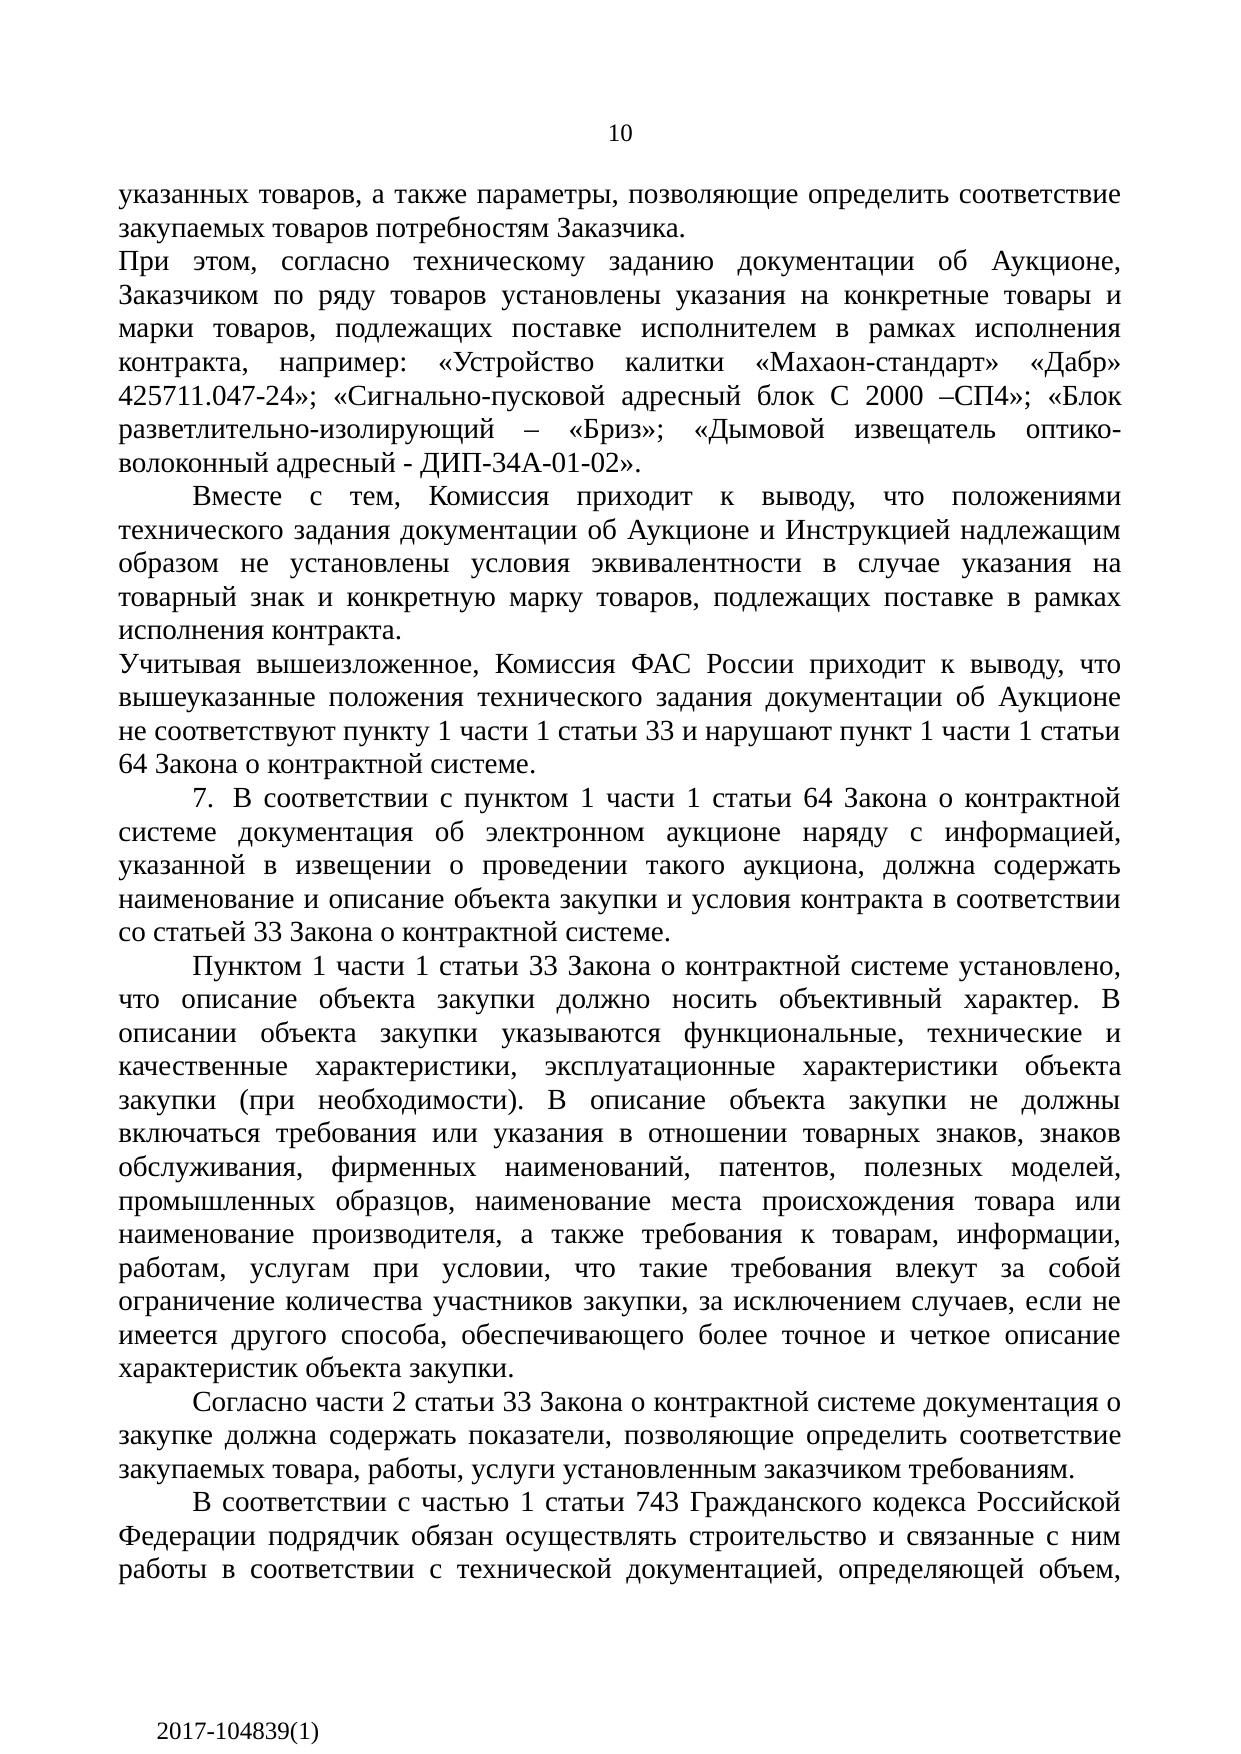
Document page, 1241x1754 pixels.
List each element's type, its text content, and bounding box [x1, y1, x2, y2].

text Учитывая вышеизложенное, Комиссия ФАС России приходит к выводу, что вышеуказанные положения технического задания документации об Аукционе не соответствуют пункту 1 части 1 статьи 33 и нарушают пункт 1 части 1 статьи 64 Закона о контрактной системе. [118, 646, 1122, 780]
text Пунктом 1 части 1 статьи 33 Закона о контрактной системе установлено, что описание объекта закупки должно носить объективный характер. В описании объекта закупки указываются функциональные, технические и качественные характеристики, эксплуатационные характеристики объекта закупки (при необходимости). В описание объекта закупки не должны включаться требования или указания в отношении товарных знаков, знаков обслуживания, фирменных наименований, патентов, полезных моделей, промышленных образцов, наименование места происхождения товара или наименование производителя, а также требования к товарам, информации, работам, услугам при условии, что такие требования влекут за собой ограничение количества участников закупки, за исключением случаев, если не имеется другого способа, обеспечивающего более точное и четкое описание характеристик объекта закупки. [118, 948, 1122, 1384]
text указанных товаров, а также параметры, позволяющие определить соответствие закупаемых товаров потребностям Заказчика. [118, 176, 1122, 243]
text При этом, согласно техническому заданию документации об Аукционе, Заказчиком по ряду товаров установлены указания на конкретные товары и марки товаров, подлежащих поставке исполнителем в рамках исполнения контракта, например: «Устройство калитки «Махаон-стандарт» «Дабр» 425711.047-24»; «Сигнально-пусковой адресный блок С 2000 –СП4»; «Блок разветлительно-изолирующий – «Бриз»; «Дымовой извещатель оптико-волоконный адресный - ДИП-34А-01-02». [118, 243, 1122, 478]
text Согласно части 2 статьи 33 Закона о контрактной системе документация о закупке должна содержать показатели, позволяющие определить соответствие закупаемых товара, работы, услуги установленным заказчиком требованиям. [118, 1384, 1122, 1484]
text Вместе с тем, Комиссия приходит к выводу, что положениями технического задания документации об Аукционе и Инструкцией надлежащим образом не установлены условия эквивалентности в случае указания на товарный знак и конкретную марку товаров, подлежащих поставке в рамках исполнения контракта. [118, 478, 1122, 646]
text 7. В соответствии с пунктом 1 части 1 статьи 64 Закона о контрактной системе документация об электронном аукционе наряду с информацией, указанной в извещении о проведении такого аукциона, должна содержать наименование и описание объекта закупки и условия контракта в соответствии со статьей 33 Закона о контрактной системе. [118, 780, 1122, 948]
text В соответствии с частью 1 статьи 743 Гражданского кодекса Российской Федерации подрядчик обязан осуществлять строительство и связанные с ним работы в соответствии с технической документацией, определяющей объем, [118, 1484, 1122, 1585]
